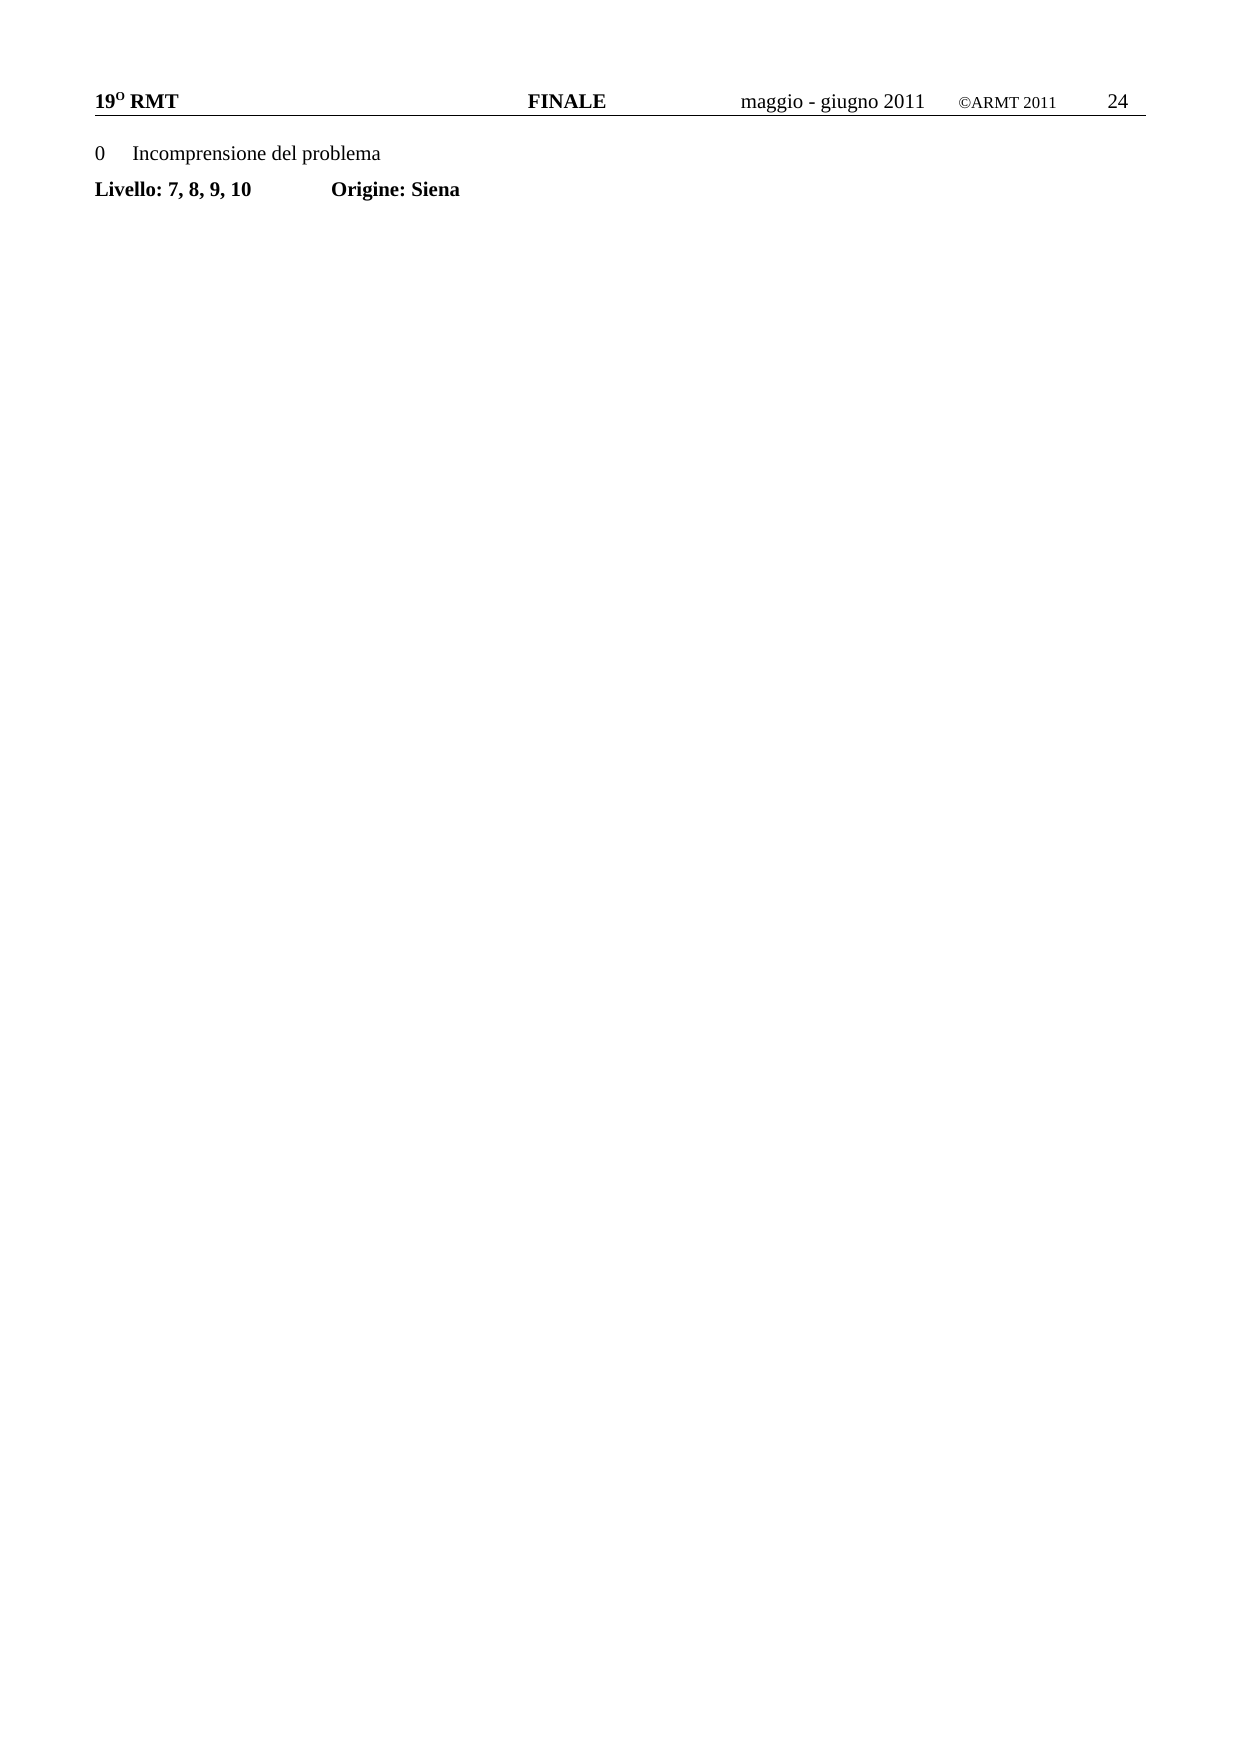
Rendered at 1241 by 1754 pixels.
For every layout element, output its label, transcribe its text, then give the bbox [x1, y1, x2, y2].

text 0 Incomprensione del problema [94, 141, 1146, 165]
text Livello: 7, 8, 9, 10 Origine: Siena [94, 177, 1146, 201]
